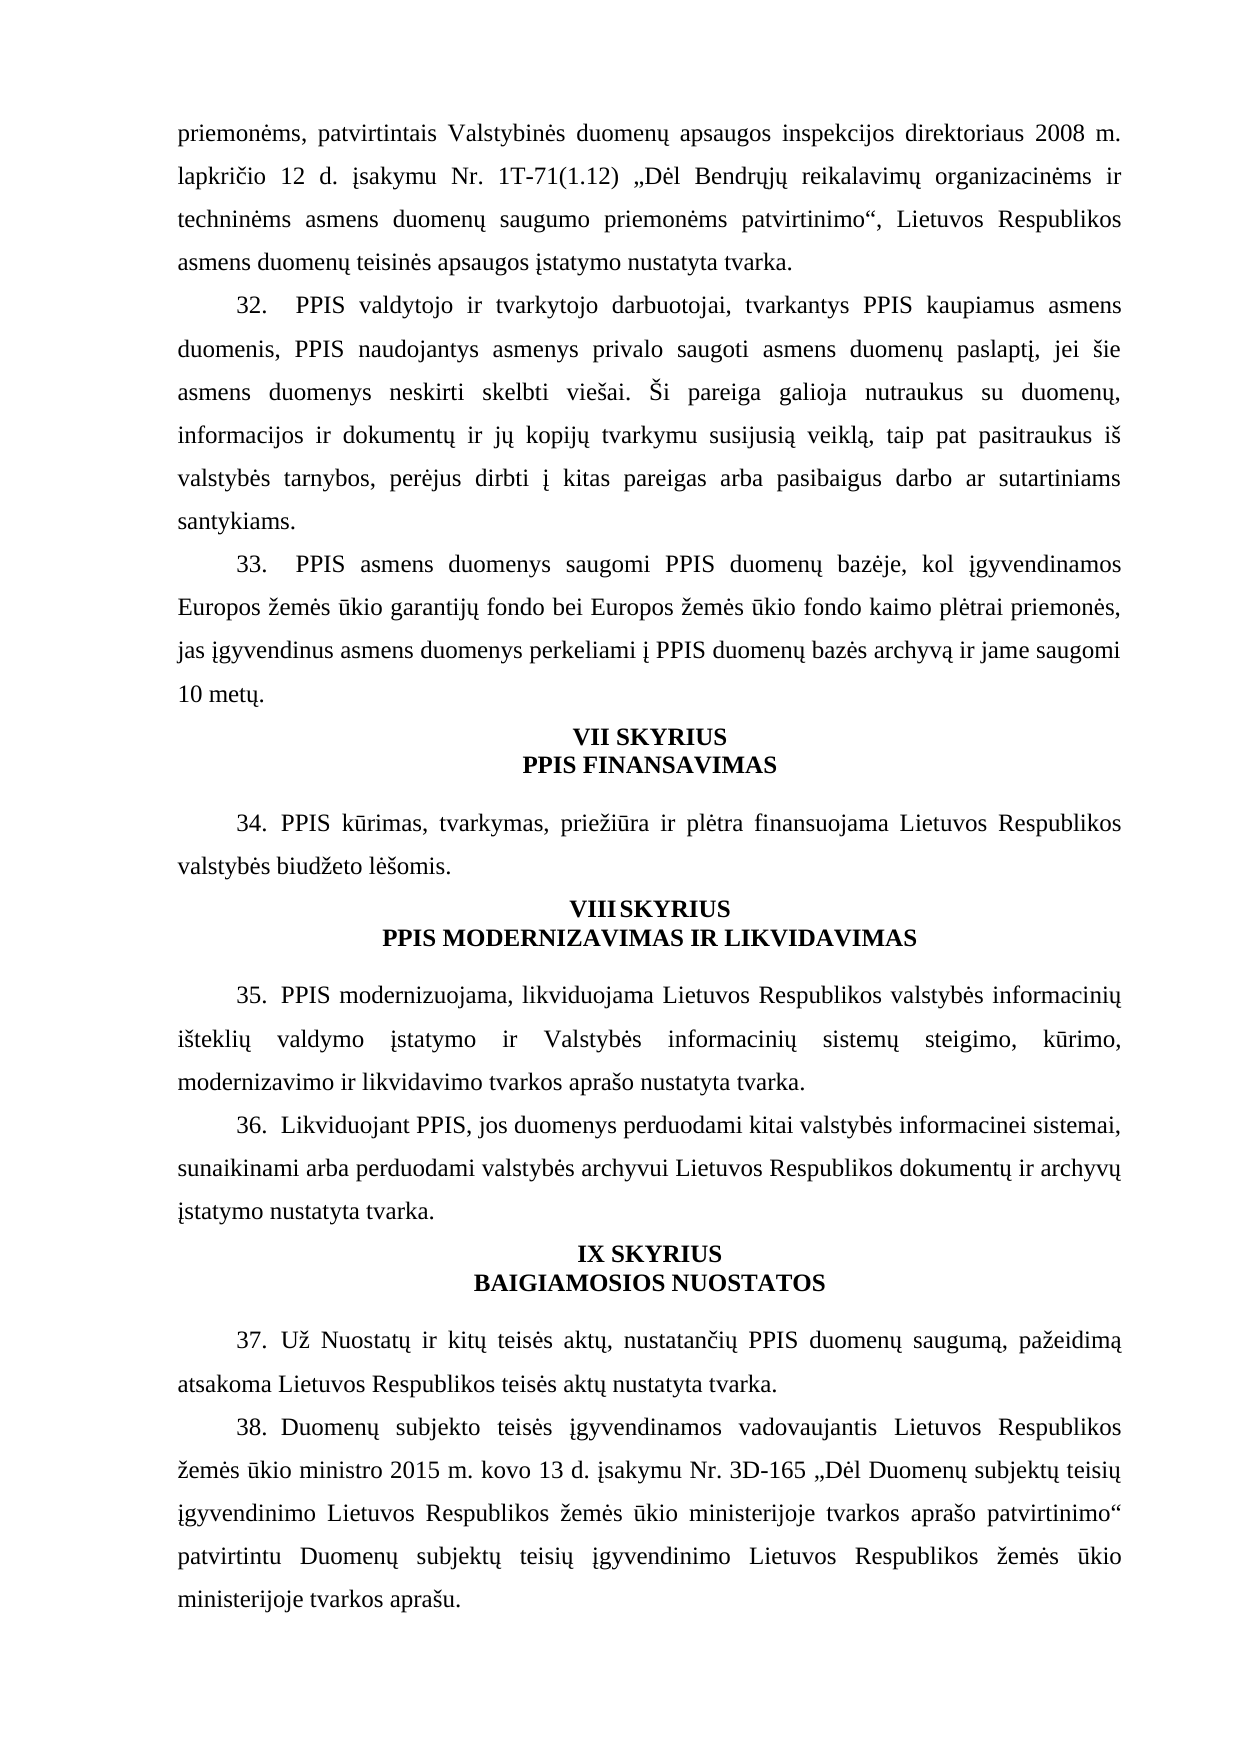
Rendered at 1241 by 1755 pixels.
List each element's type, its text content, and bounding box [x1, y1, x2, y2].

text 37. Už Nuostatų ir kitų teisės aktų, nustatančių PPIS duomenų saugumą, pažeidimą atsakoma Lietuvos Respublikos teisės aktų nustatyta tvarka. [177, 1326, 1122, 1397]
text 34. PPIS kūrimas, tvarkymas, priežiūra ir plėtra finansuojama Lietuvos Respublikos valstybės biudžeto lėšomis. [177, 808, 1122, 880]
text 35. PPIS modernizuojama, likviduojama Lietuvos Respublikos valstybės informacinių išteklių valdymo įstatymo ir Valstybės informacinių sistemų steigimo, kūrimo, modernizavimo ir likvidavimo tvarkos aprašo nustatyta tvarka. [177, 981, 1122, 1096]
text PPIS MODERNIZAVIMAS IR LIKVIDAVIMAS [177, 923, 1122, 952]
text VII SKYRIUS PPIS FINANSAVIMAS [177, 722, 1122, 779]
text IX SKYRIUS BAIGIAMOSIOS NUOSTATOS [177, 1239, 1122, 1297]
text VIII SKYRIUS [177, 894, 1122, 923]
text 38. Duomenų subjekto teisės įgyvendinamos vadovaujantis Lietuvos Respublikos žemės ūkio ministro 2015 m. kovo 13 d. įsakymu Nr. 3D-165 „Dėl Duomenų subjektų teisių įgyvendinimo Lietuvos Respublikos žemės ūkio ministerijoje tvarkos aprašo patvirtinimo“ patvirtintu Duomenų subjektų teisių įgyvendinimo Lietuvos Respublikos žemės ūkio ministerijoje tvarkos aprašu. [177, 1412, 1122, 1613]
text 32. PPIS valdytojo ir tvarkytojo darbuotojai, tvarkantys PPIS kaupiamus asmens duomenis, PPIS naudojantys asmenys privalo saugoti asmens duomenų paslaptį, jei šie asmens duomenys neskirti skelbti viešai. Ši pareiga galioja nutraukus su duomenų, informacijos ir dokumentų ir jų kopijų tvarkymu susijusią veiklą, taip pat pasitraukus iš valstybės tarnybos, perėjus dirbti į kitas pareigas arba pasibaigus darbo ar sutartiniams santykiams. [177, 291, 1122, 535]
text 36. Likviduojant PPIS, jos duomenys perduodami kitai valstybės informacinei sistemai, sunaikinami arba perduodami valstybės archyvui Lietuvos Respublikos dokumentų ir archyvų įstatymo nustatyta tvarka. [177, 1110, 1122, 1225]
text 33. PPIS asmens duomenys saugomi PPIS duomenų bazėje, kol įgyvendinamos Europos žemės ūkio garantijų fondo bei Europos žemės ūkio fondo kaimo plėtrai priemonės, jas įgyvendinus asmens duomenys perkeliami į PPIS duomenų bazės archyvą ir jame saugomi 10 metų. [177, 549, 1122, 707]
text priemonėms, patvirtintais Valstybinės duomenų apsaugos inspekcijos direktoriaus 2008 m. lapkričio 12 d. įsakymu Nr. 1T-71(1.12) „Dėl Bendrųjų reikalavimų organizacinėms ir techninėms asmens duomenų saugumo priemonėms patvirtinimo“, Lietuvos Respublikos asmens duomenų teisinės apsaugos įstatymo nustatyta tvarka. [177, 118, 1122, 276]
